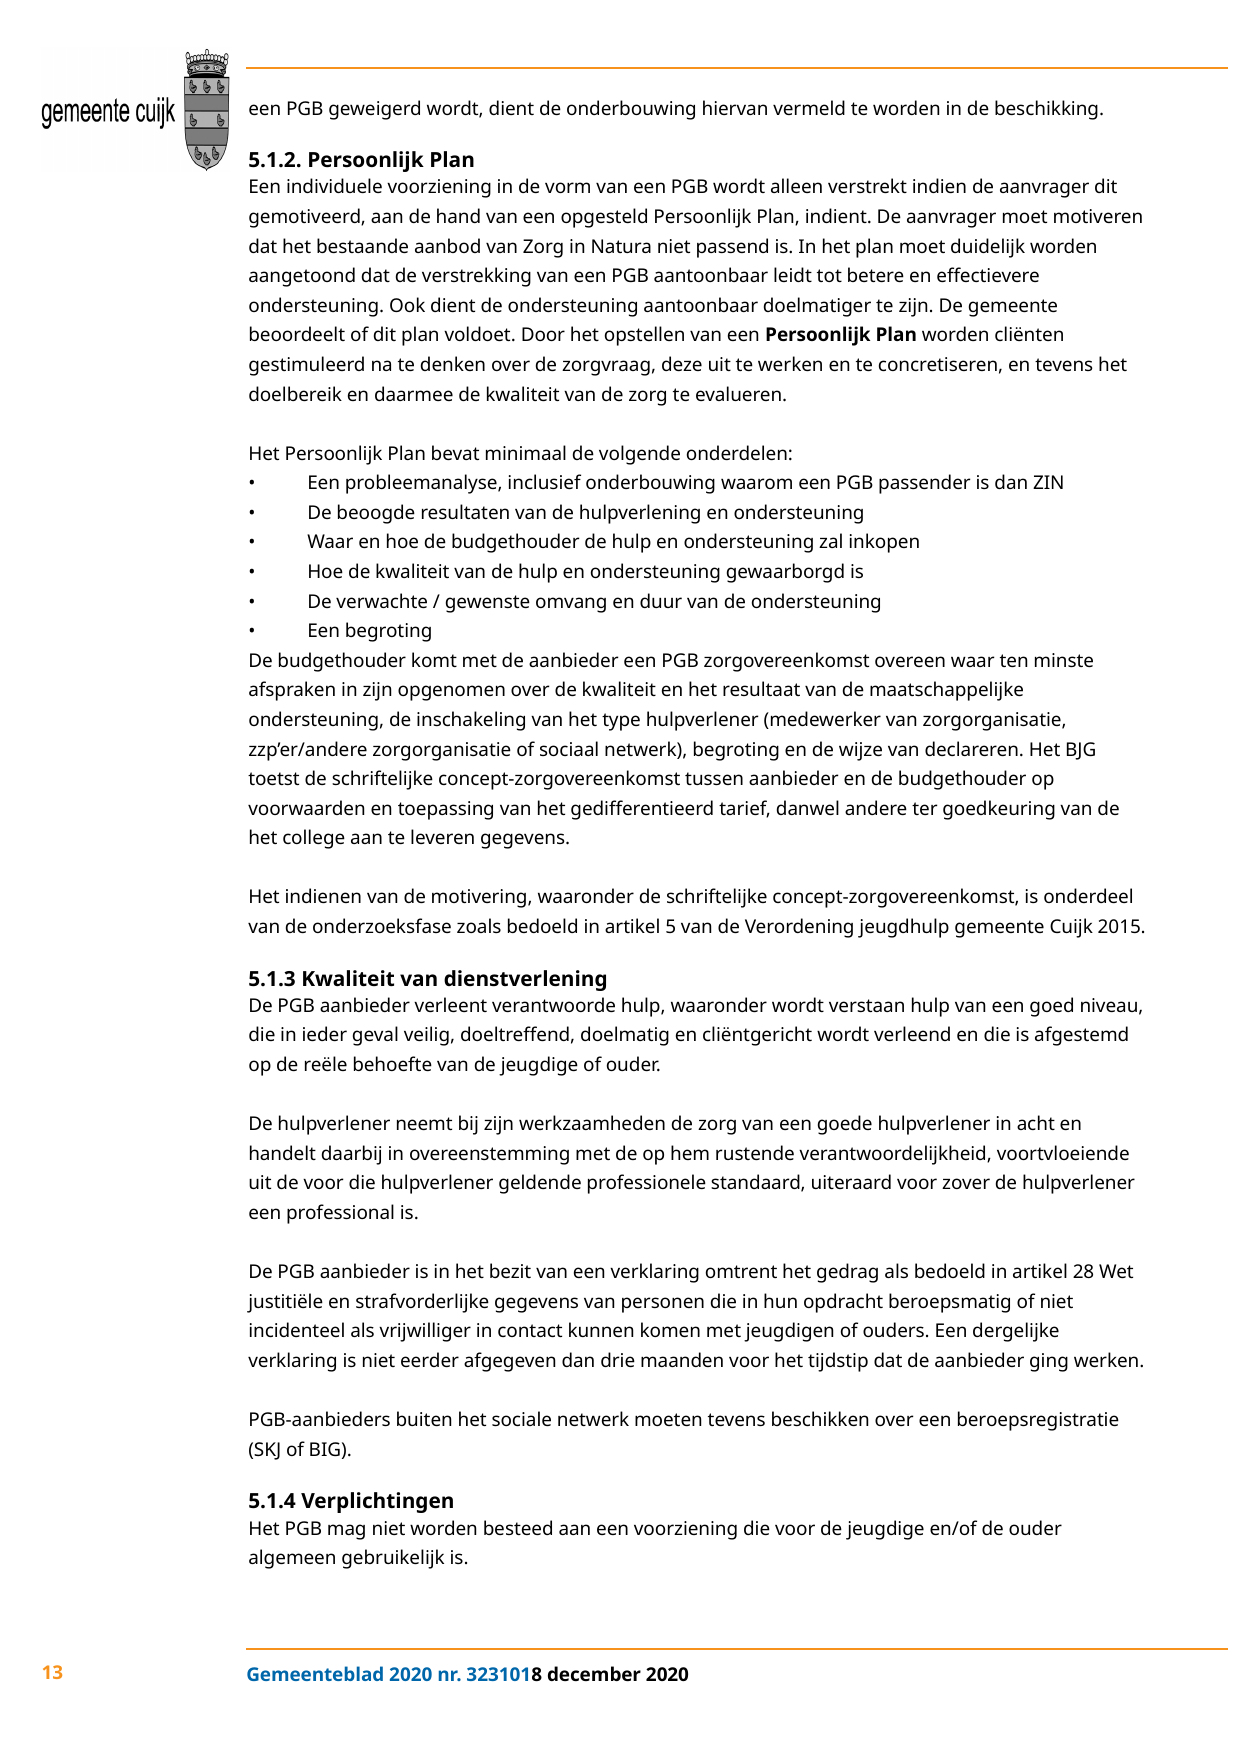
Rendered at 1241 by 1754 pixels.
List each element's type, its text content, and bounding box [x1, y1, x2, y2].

text De budgethouder komt met de aanbieder een PGB zorgovereenkomst overeen waar ten minste afspraken in zijn opgenomen over de kwaliteit en het resultaat van de maatschappelijke ondersteuning, de inschakeling van het type hulpverlener (medewerker van zorgorganisatie, zzp’er/andere zorgorganisatie of sociaal netwerk), begroting en de wijze van declareren. Het BJG toetst de schriftelijke concept-zorgovereenkomst tussen aanbieder en de budgethouder op voorwaarden en toepassing van het gedifferentieerd tarief, danwel andere ter goedkeuring van de het college aan te leveren gegevens. [248, 647, 1152, 850]
text De hulpverlener neemt bij zijn werkzaamheden de zorg van een goede hulpverlener in acht en handelt daarbij in overeenstemming met de op hem rustende verantwoordelijkheid, voortvloeiende uit de voor die hulpverlener geldende professionele standaard, uiteraard voor zover de hulpverlener een professional is. [248, 1110, 1152, 1225]
list Hoe de kwaliteit van de hulp en ondersteuning gewaarborgd is [248, 558, 1152, 584]
text 5.1.4 Verplichtingen [248, 1486, 1152, 1515]
text 5.1.3 Kwaliteit van dienstverlening [248, 964, 1152, 992]
text een PGB geweigerd wordt, dient de onderbouwing hiervan vermeld te worden in de beschikking. [248, 95, 1152, 121]
text De PGB aanbieder is in het bezit van een verklaring omtrent het gedrag als bedoeld in artikel 28 Wet justitiële en strafvorderlijke gegevens van personen die in hun opdracht beroepsmatig of niet incidenteel als vrijwilliger in contact kunnen komen met jeugdigen of ouders. Een dergelijke verklaring is niet eerder afgegeven dan drie maanden voor het tijdstip dat de aanbieder ging werken. [248, 1258, 1152, 1373]
text Het PGB mag niet worden besteed aan een voorziening die voor de jeugdige en/of de ouder algemeen gebruikelijk is. [248, 1515, 1152, 1570]
list Waar en hoe de budgethouder de hulp en ondersteuning zal inkopen [248, 529, 1152, 554]
text Een individuele voorziening in de vorm van een PGB wordt alleen verstrekt indien de aanvrager dit gemotiveerd, aan de hand van een opgesteld Persoonlijk Plan, indient. De aanvrager moet motiveren dat het bestaande aanbod van Zorg in Natura niet passend is. In het plan moet duidelijk worden aangetoond dat de verstrekking van een PGB aantoonbaar leidt tot betere en effectievere ondersteuning. Ook dient de ondersteuning aantoonbaar doelmatiger te zijn. De gemeente beoordeelt of dit plan voldoet. Door het opstellen van een Persoonlijk Plan worden cliënten gestimuleerd na te denken over de zorgvraag, deze uit te werken en te concretiseren, en tevens het doelbereik en daarmee de kwaliteit van de zorg te evalueren. [248, 174, 1152, 406]
list De beoogde resultaten van de hulpverlening en ondersteuning [248, 499, 1152, 525]
text PGB-aanbieders buiten het sociale netwerk moeten tevens beschikken over een beroepsregistratie (SKJ of BIG). [248, 1406, 1152, 1462]
text De PGB aanbieder verleent verantwoorde hulp, waaronder wordt verstaan hulp van een goed niveau, die in ieder geval veilig, doeltreffend, doelmatig en cliëntgericht wordt verleend en die is afgestemd op de reële behoefte van de jeugdige of ouder. [248, 992, 1152, 1077]
text 5.1.2. Persoonlijk Plan [248, 145, 1152, 174]
list De verwachte / gewenste omvang en duur van de ondersteuning [248, 588, 1152, 613]
text Het indienen van de motivering, waaronder de schriftelijke concept-zorgovereenkomst, is onderdeel van de onderzoeksfase zoals bedoeld in artikel 5 van de Verordening jeugdhulp gemeente Cuijk 2015. [248, 884, 1152, 939]
picture [41, 47, 231, 172]
list Een probleemanalyse, inclusief onderbouwing waarom een PGB passender is dan ZIN [248, 469, 1152, 495]
list Een begroting [248, 617, 1152, 643]
text Het Persoonlijk Plan bevat minimaal de volgende onderdelen: [248, 440, 1152, 466]
